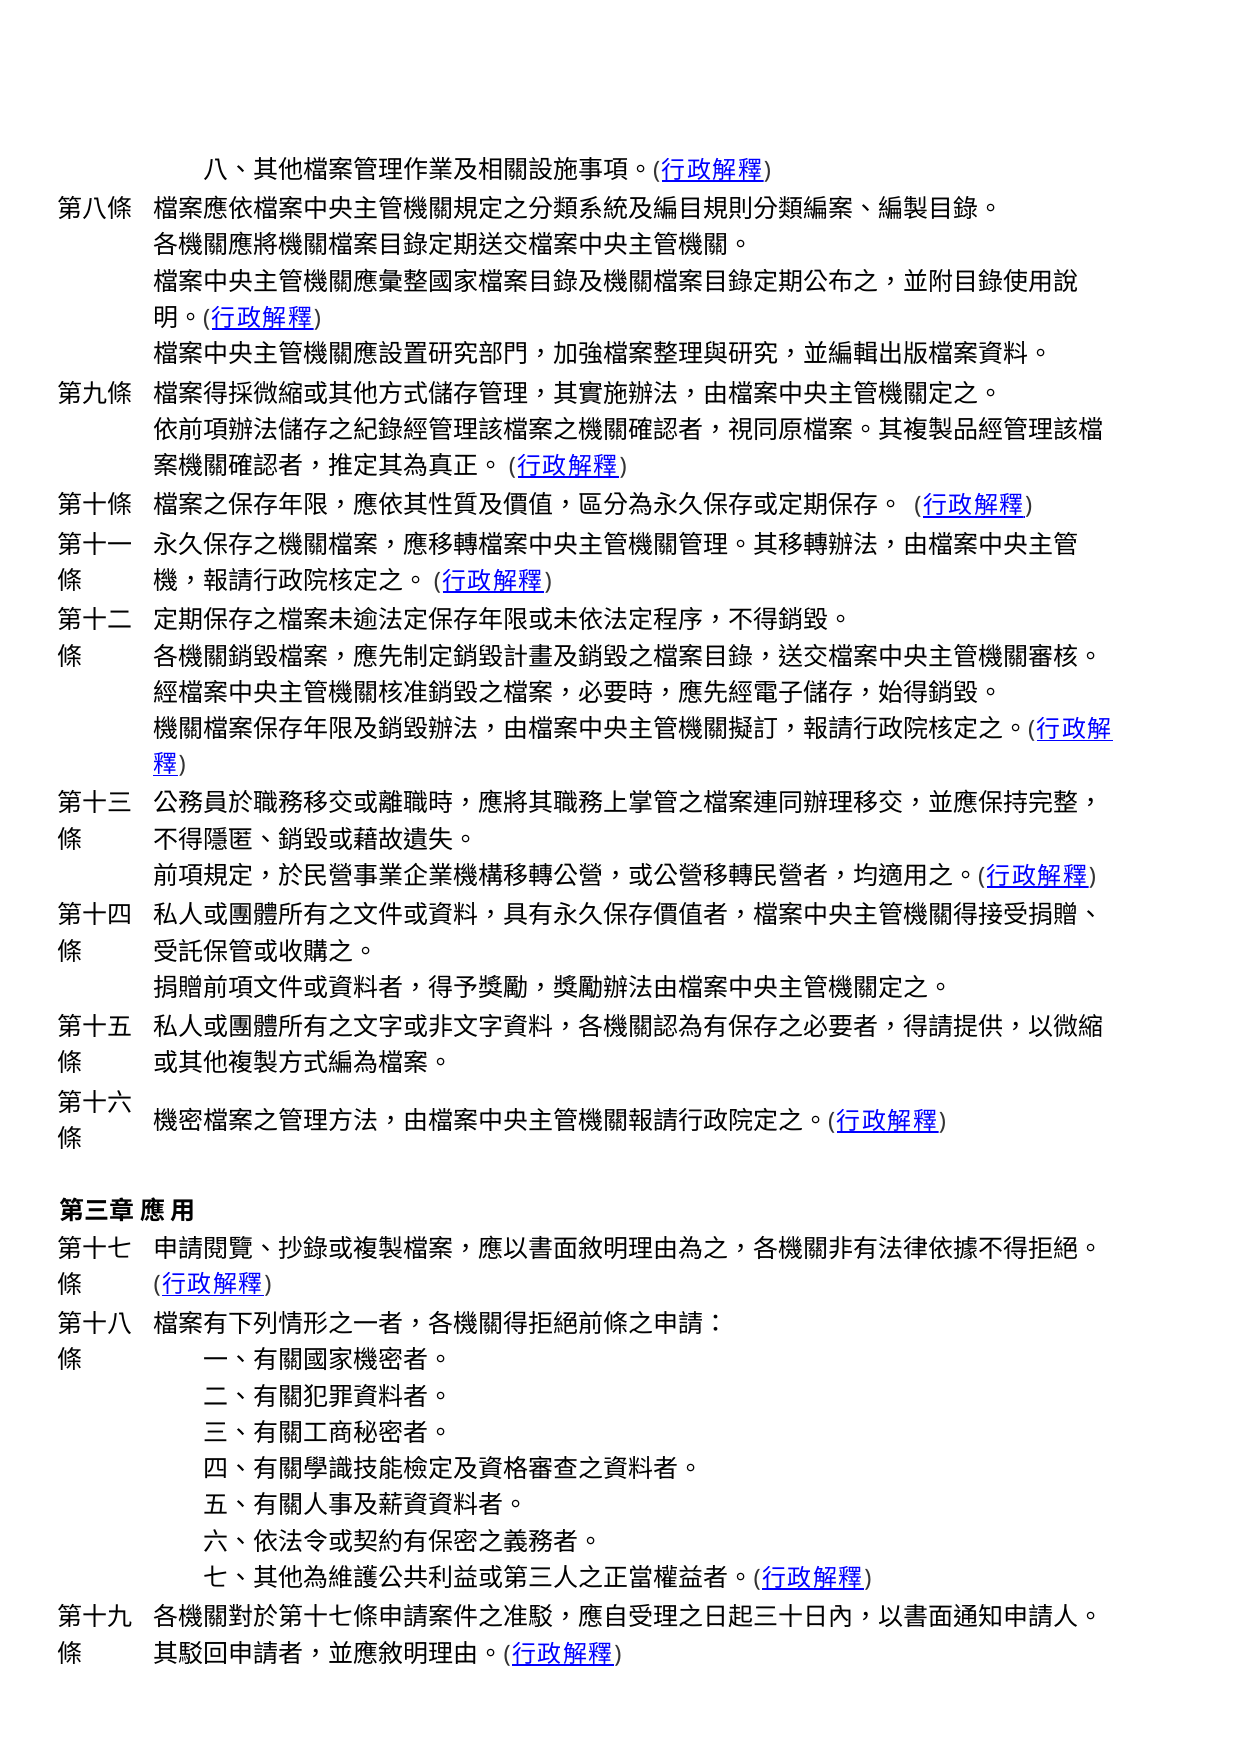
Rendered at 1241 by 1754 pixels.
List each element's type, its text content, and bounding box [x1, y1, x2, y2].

table_cell 檔案應依檔案中央主管機關規定之分類系統及編目規則分類編案、編製目錄。 各機關應將機關檔案目錄定期送交檔案中央主管機關。 檔案中央主管機關應彙整國家檔案目錄及機關檔案目錄定期公布之，並附目錄使用說明。(行政解釋) 檔案中央主管機關應設置研究部門，加強檔案整理與研究，並編輯出版檔案資料。 [151, 187, 1119, 371]
table_cell 第十八條 [56, 1302, 152, 1595]
table_cell 第九條 [56, 371, 151, 483]
table_cell 私人或團體所有之文字或非文字資料，各機關認為有保存之必要者，得請提供，以微縮或其他複製方式編為檔案。 [151, 1005, 1119, 1081]
table_cell 第十六條四 [56, 1081, 151, 1156]
table_cell 八、其他檔案管理作業及相關設施事項。(行政解釋) [151, 148, 1119, 187]
table_cell 第十四條 [56, 893, 151, 1005]
table_cell 第八條 [56, 187, 151, 371]
table_cell 檔案得採微縮或其他方式儲存管理，其實施辦法，由檔案中央主管機關定之。 依前項辦法儲存之紀錄經管理該檔案之機關確認者，視同原檔案。其複製品經管理該檔案機關確認者，推定其為真正。 (行政解釋) [151, 371, 1119, 483]
table_header 第十七條 [56, 1227, 152, 1302]
table_cell 機密檔案之管理方法，由檔案中央主管機關報請行政院定之。(行政解釋) [151, 1081, 1119, 1156]
table_cell 定期保存之檔案未逾法定保存年限或未依法定程序，不得銷毀。 各機關銷毀檔案，應先制定銷毀計畫及銷毀之檔案目錄，送交檔案中央主管機關審核。 經檔案中央主管機關核准銷毀之檔案，必要時，應先經電子儲存，始得銷毀。 機關檔案保存年限及銷毀辦法，由檔案中央主管機關擬訂，報請行政院核定之。(行政解釋) [151, 598, 1119, 781]
table_cell 第十一條 [56, 523, 151, 598]
text 第三章 應 用 [59, 1156, 1122, 1227]
table_cell 第十五條 [56, 1005, 151, 1081]
table_cell 公務員於職務移交或離職時，應將其職務上掌管之檔案連同辦理移交，並應保持完整，不得隱匿、銷毀或藉故遺失。 前項規定，於民營事業企業機構移轉公營，或公營移轉民營者，均適用之。(行政解釋) [151, 781, 1119, 893]
table_cell 檔案之保存年限，應依其性質及價值，區分為永久保存或定期保存。 (行政解釋) [151, 483, 1119, 523]
table_cell 私人或團體所有之文件或資料，具有永久保存價值者，檔案中央主管機關得接受捐贈、受託保管或收購之。 捐贈前項文件或資料者，得予獎勵，獎勵辦法由檔案中央主管機關定之。 [151, 893, 1119, 1005]
table_cell 第十九條 [56, 1595, 152, 1671]
table_cell 第十二條 [56, 598, 151, 781]
table_cell 各機關對於第十七條申請案件之准駁，應自受理之日起三十日內，以書面通知申請人。其駁回申請者，並應敘明理由。(行政解釋) [152, 1595, 1119, 1671]
table_cell 永久保存之機關檔案，應移轉檔案中央主管機關管理。其移轉辦法，由檔案中央主管機，報請行政院核定之。 (行政解釋) [151, 523, 1119, 598]
table_cell 第十三條 [56, 781, 151, 893]
table_header 申請閱覽、抄錄或複製檔案，應以書面敘明理由為之，各機關非有法律依據不得拒絕。(行政解釋) [152, 1227, 1119, 1302]
table_cell 檔案有下列情形之一者，各機關得拒絕前條之申請： 一、有關國家機密者。 二、有關犯罪資料者。 三、有關工商秘密者。 四、有關學識技能檢定及資格審查之資料者。 五、有關人事及薪資資料者。 六、依法令或契約有保密之義務者。 七、其他為維護公共利益或第三人之正當權益者。(行政解釋) [152, 1302, 1119, 1595]
table_cell 第十條 [56, 483, 151, 523]
table_cell [56, 148, 151, 187]
